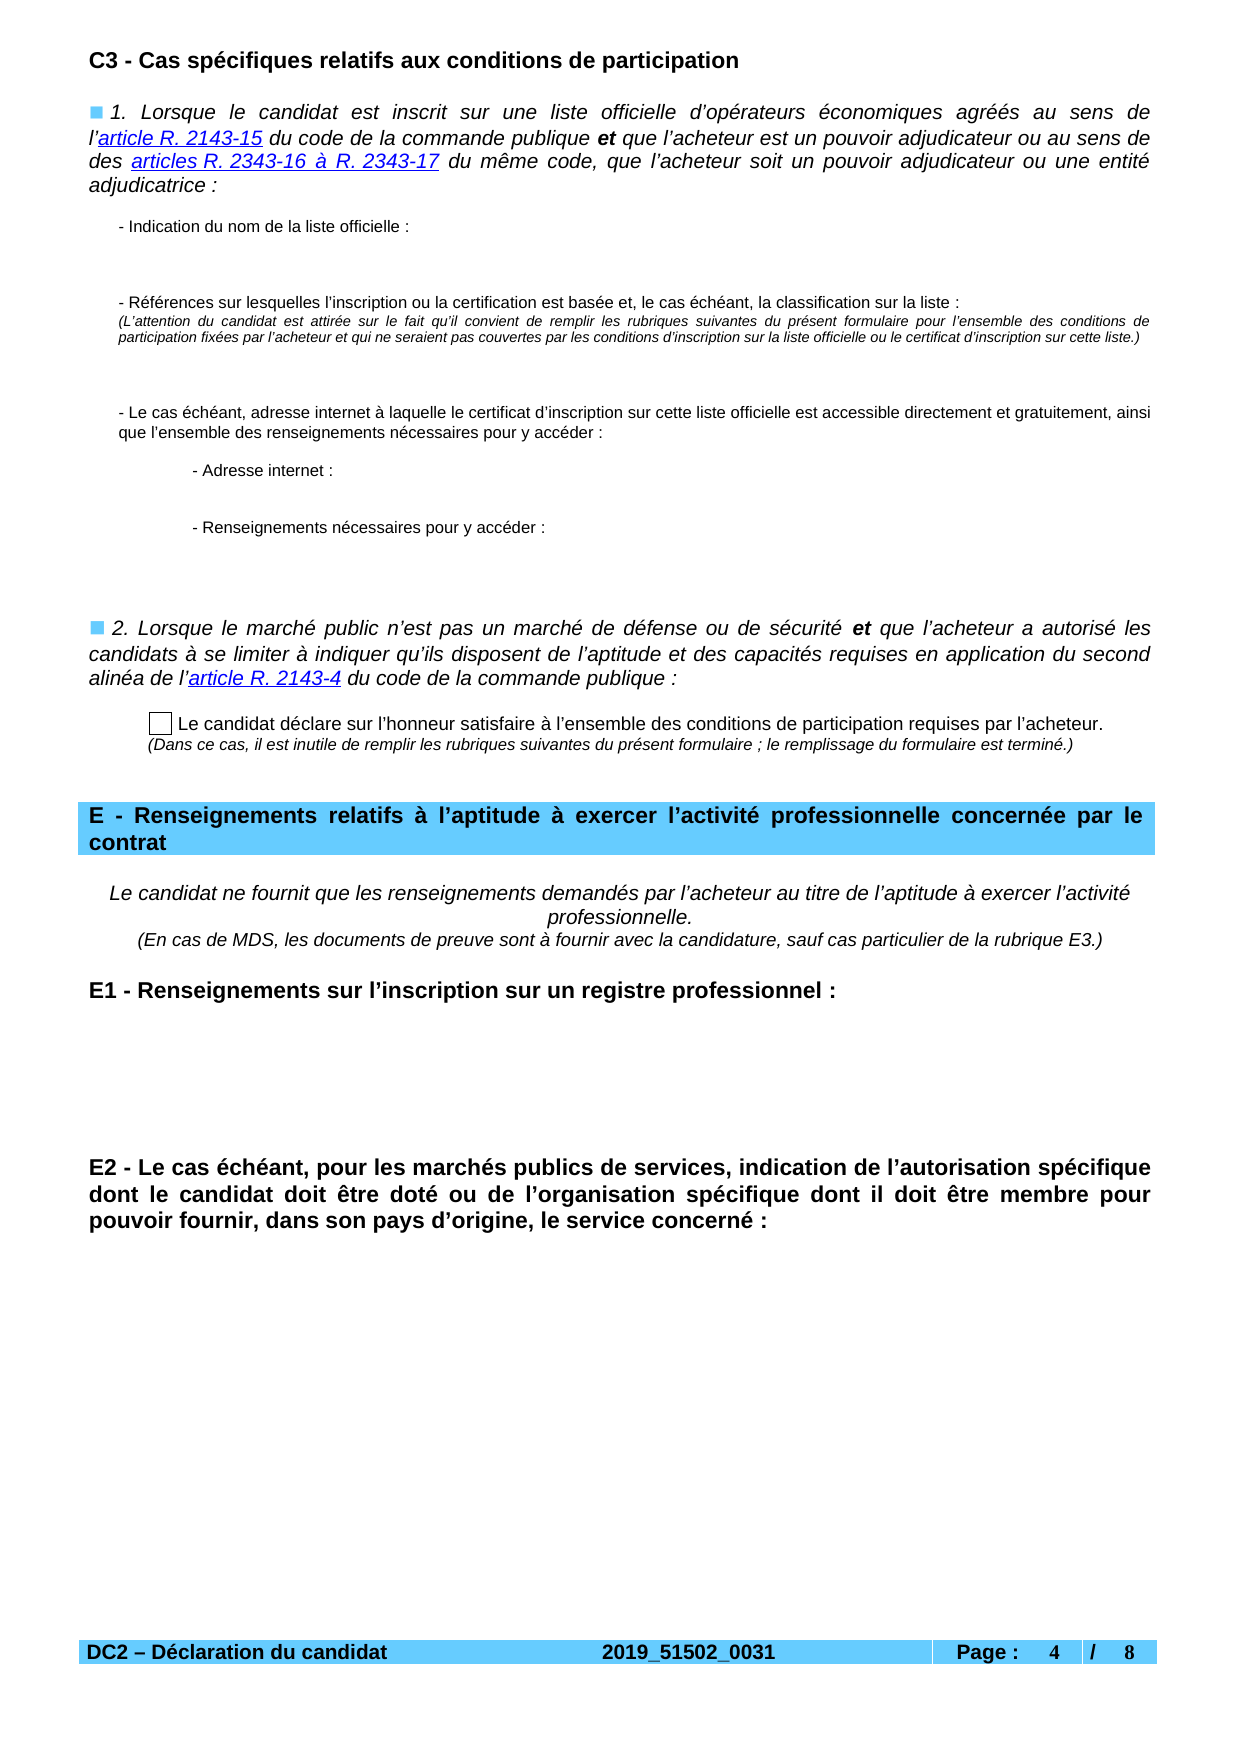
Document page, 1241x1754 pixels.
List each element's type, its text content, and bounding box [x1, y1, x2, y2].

text C3 - Cas spécifiques relatifs aux conditions de participation [89, 47, 1152, 74]
text E1 - Renseignements sur l’inscription sur un registre professionnel : [89, 977, 1152, 1003]
text E2 - Le cas échéant, pour les marchés publics de services, indication de l’autorisation spécifique dont le candidat doit être doté ou de l’organisation spécifique dont il doit être membre pour pouvoir fournir, dans son pays d’origine, le service concerné : [89, 1154, 1152, 1233]
text  2. Lorsque le marché public n’est pas un marché de défense ou de sécurité et que l’acheteur a autorisé les candidats à se limiter à indiquer qu’ils disposent de l’aptitude et des capacités requises en application du second alinéa de l’article R. 2143-4 du code de la commande publique : [89, 614, 1152, 689]
text - Renseignements nécessaires pour y accéder : [192, 518, 1152, 537]
text (L’attention du candidat est attirée sur le fait qu’il convient de remplir les rubriques suivantes du présent formulaire pour l’ensemble des conditions de participation fixées par l’acheteur et qui ne seraient pas couvertes par les conditions d’inscription sur la liste officielle ou le certificat d’inscription sur cette liste.) [118, 312, 1152, 346]
table_header E - Renseignements relatifs à l’aptitude à exercer l’activité professionnelle concernée par le contrat [78, 802, 1155, 855]
text - Le cas échéant, adresse internet à laquelle le certificat d’inscription sur cette liste officielle est accessible directement et gratuitement, ainsi que l’ensemble des renseignements nécessaires pour y accéder : [118, 403, 1152, 442]
text - Adresse internet : [192, 461, 1152, 480]
text - Références sur lesquelles l’inscription ou la certification est basée et, le cas échéant, la classification sur la liste : [118, 293, 1152, 312]
text Le candidat déclare sur l’honneur satisfaire à l’ensemble des conditions de participation requises par l’acheteur. [148, 711, 1152, 735]
text Le candidat ne fournit que les renseignements demandés par l’acheteur au titre de l’aptitude à exercer l’activité professionnelle. [89, 881, 1152, 929]
text (Dans ce cas, il est inutile de remplir les rubriques suivantes du présent formulaire ; le remplissage du formulaire est terminé.) [148, 735, 1152, 754]
text - Indication du nom de la liste officielle : [118, 216, 1152, 236]
text  1. Lorsque le candidat est inscrit sur une liste officielle d’opérateurs économiques agréés au sens de l’article R. 2143-15 du code de la commande publique et que l’acheteur est un pouvoir adjudicateur ou au sens de des articles R. 2343-16 à R. 2343-17 du même code, que l’acheteur soit un pouvoir adjudicateur ou une entité adjudicatrice : [89, 100, 1152, 197]
text (En cas de MDS, les documents de preuve sont à fournir avec la candidature, sauf cas particulier de la rubrique E3.) [89, 929, 1152, 951]
